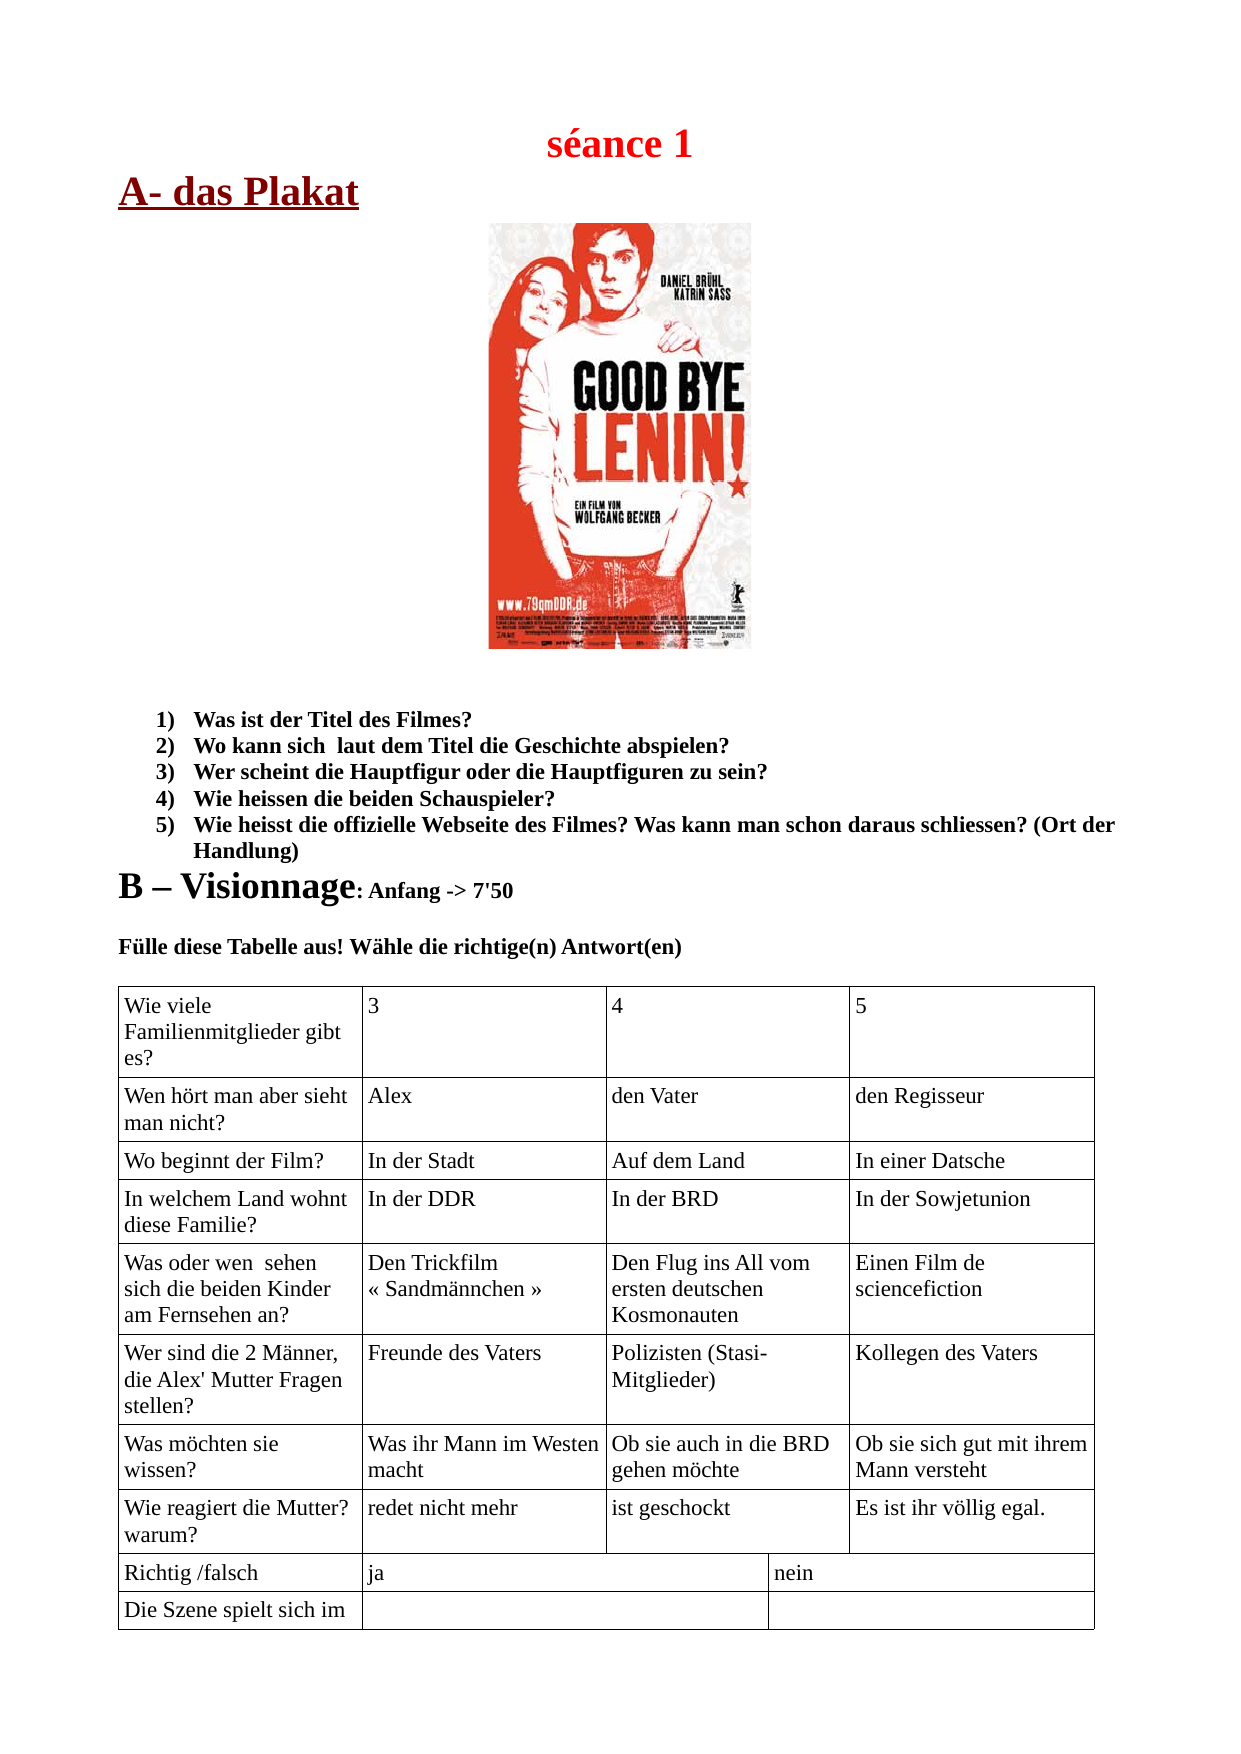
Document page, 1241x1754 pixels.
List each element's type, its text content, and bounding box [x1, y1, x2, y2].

table_cell nein [769, 1554, 1094, 1591]
table_cell Was möchten sie wissen? [119, 1425, 362, 1488]
list Wie heisst die offizielle Webseite des Filmes? Was kann man schon daraus schliessen? (Ort der Handlung) [156, 811, 1122, 864]
table_cell [769, 1592, 1094, 1629]
table_cell In der Sowjetunion [850, 1180, 1094, 1243]
list Wer scheint die Hauptfigur oder die Hauptfiguren zu sein? [156, 758, 1122, 785]
list Was ist der Titel des Filmes? [156, 706, 1122, 732]
text séance 1 [118, 118, 1122, 166]
table_cell Kollegen des Vaters [850, 1335, 1094, 1424]
table_cell den Vater [607, 1078, 849, 1141]
text Fülle diese Tabelle aus! Wähle die richtige(n) Antwort(en) [118, 933, 1122, 959]
table_cell Wen hört man aber sieht man nicht? [119, 1078, 362, 1141]
table_cell den Regisseur [850, 1078, 1094, 1141]
table_header Wie viele Familienmitglieder gibt es? [119, 987, 362, 1077]
table_cell Den Flug ins All vom ersten deutschen Kosmonauten [607, 1244, 849, 1334]
table_cell Ob sie auch in die BRD gehen möchte [607, 1425, 849, 1488]
table_cell In einer Datsche [850, 1142, 1094, 1179]
table_cell Ob sie sich gut mit ihrem Mann versteht [850, 1425, 1094, 1488]
table_cell In der Stadt [363, 1142, 606, 1179]
table_cell redet nicht mehr [363, 1490, 606, 1553]
table_cell [363, 1592, 768, 1629]
table_cell Einen Film de sciencefiction [850, 1244, 1094, 1334]
table_cell Alex [363, 1078, 606, 1141]
table_cell Freunde des Vaters [363, 1335, 606, 1424]
table_cell ist geschockt [607, 1490, 849, 1553]
table_cell Richtig /falsch [119, 1554, 362, 1591]
table_cell Polizisten (Stasi-Mitglieder) [607, 1335, 849, 1424]
table_cell In der BRD [607, 1180, 849, 1243]
table_cell Es ist ihr völlig egal. [850, 1490, 1094, 1553]
table_header 5 [850, 987, 1094, 1077]
table_cell Wie reagiert die Mutter?warum? [119, 1490, 362, 1553]
text B – Visionnage: Anfang -> 7'50 [118, 864, 1122, 907]
table_cell Was ihr Mann im Westen macht [363, 1425, 606, 1488]
table_cell Den Trickfilm « Sandmännchen » [363, 1244, 606, 1334]
table_cell In welchem Land wohnt diese Familie? [119, 1180, 362, 1243]
table_cell Wo beginnt der Film? [119, 1142, 362, 1179]
table_cell Auf dem Land [607, 1142, 849, 1179]
text A- das Plakat [118, 166, 1122, 214]
table_cell ja [363, 1554, 768, 1591]
table_cell Die Szene spielt sich im [119, 1592, 362, 1629]
list Wie heissen die beiden Schauspieler? [156, 785, 1122, 811]
list Wo kann sich laut dem Titel die Geschichte abspielen? [156, 732, 1122, 758]
table_cell Was oder wen sehen sich die beiden Kinder am Fernsehen an? [119, 1244, 362, 1334]
table_header 3 [363, 987, 606, 1077]
table_header 4 [607, 987, 849, 1077]
table_cell In der DDR [363, 1180, 606, 1243]
table_cell Wer sind die 2 Männer, die Alex' Mutter Fragen stellen? [119, 1335, 362, 1424]
